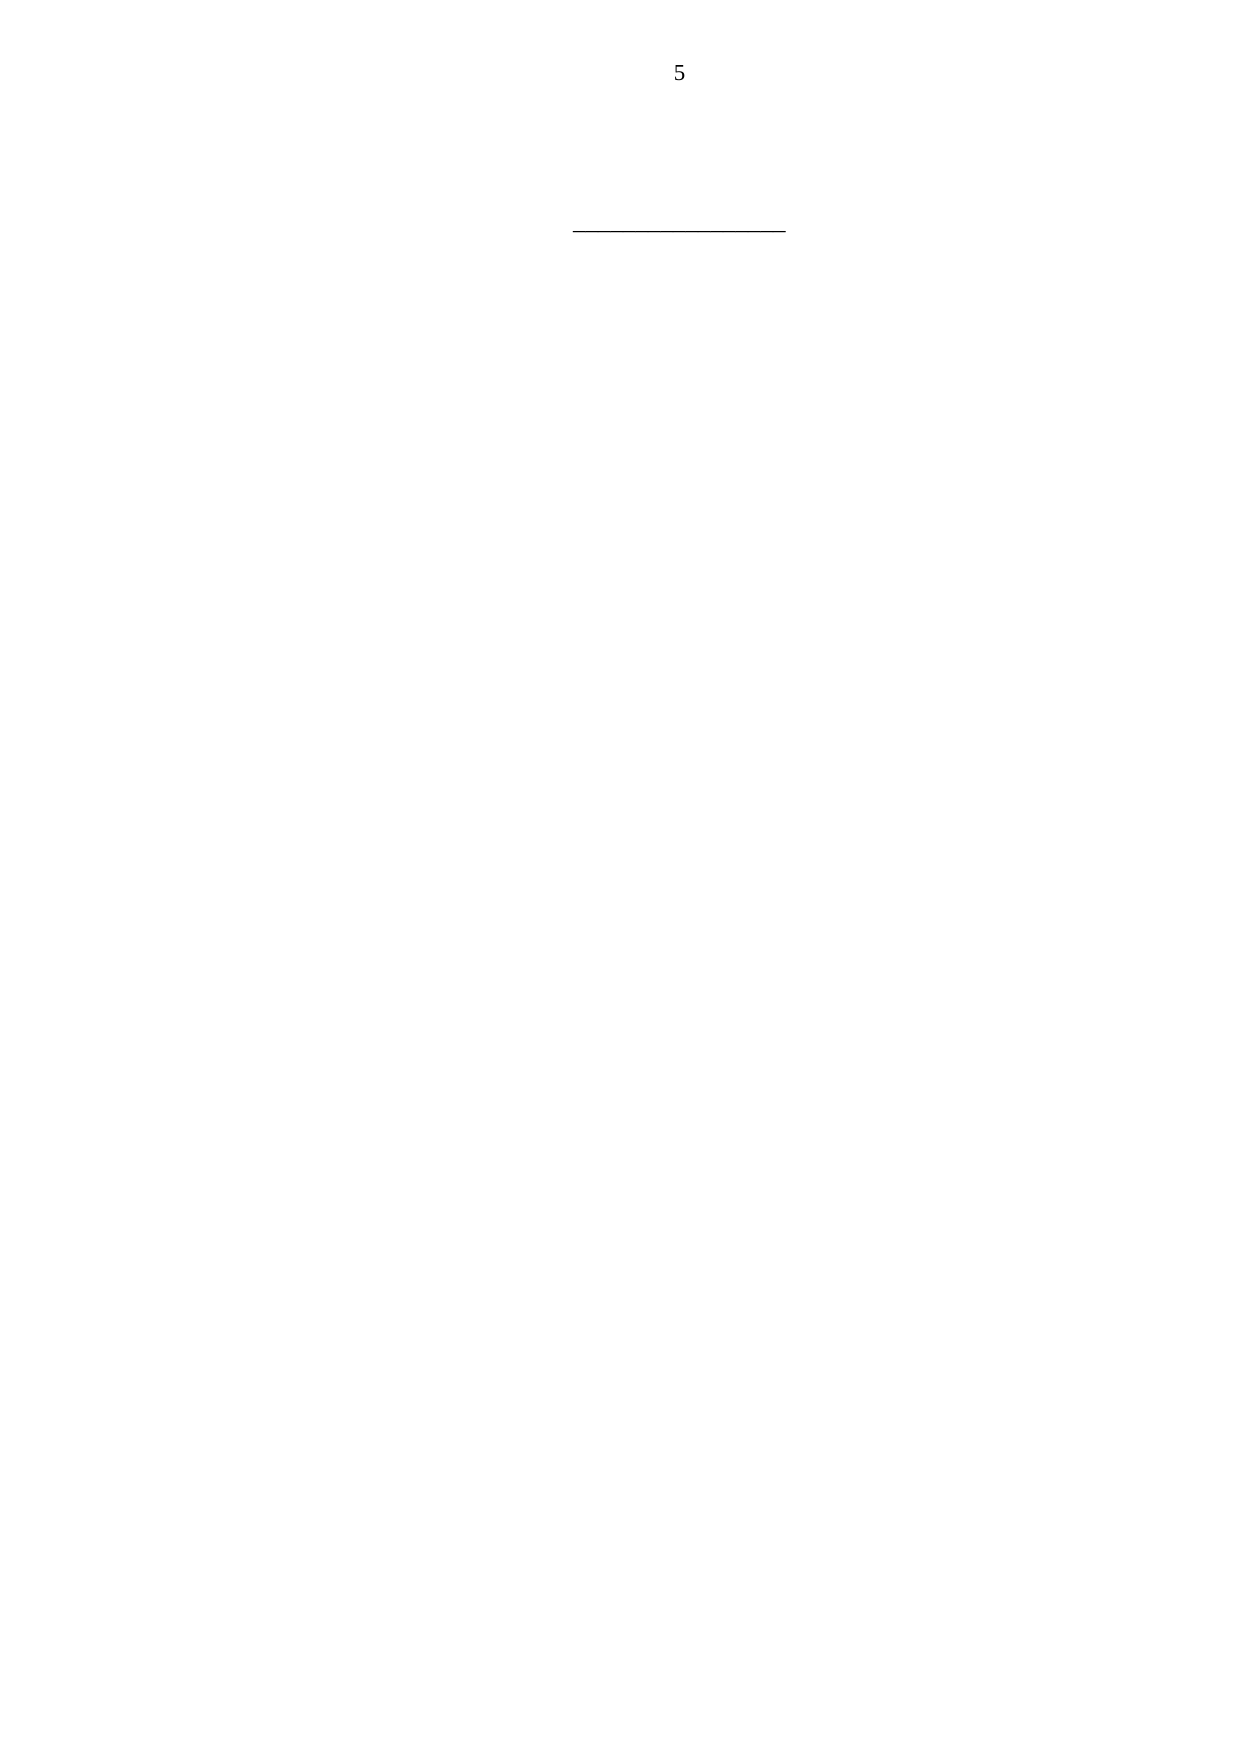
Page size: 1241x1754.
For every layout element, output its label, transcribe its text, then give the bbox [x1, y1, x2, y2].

text _________________ [177, 206, 1181, 235]
